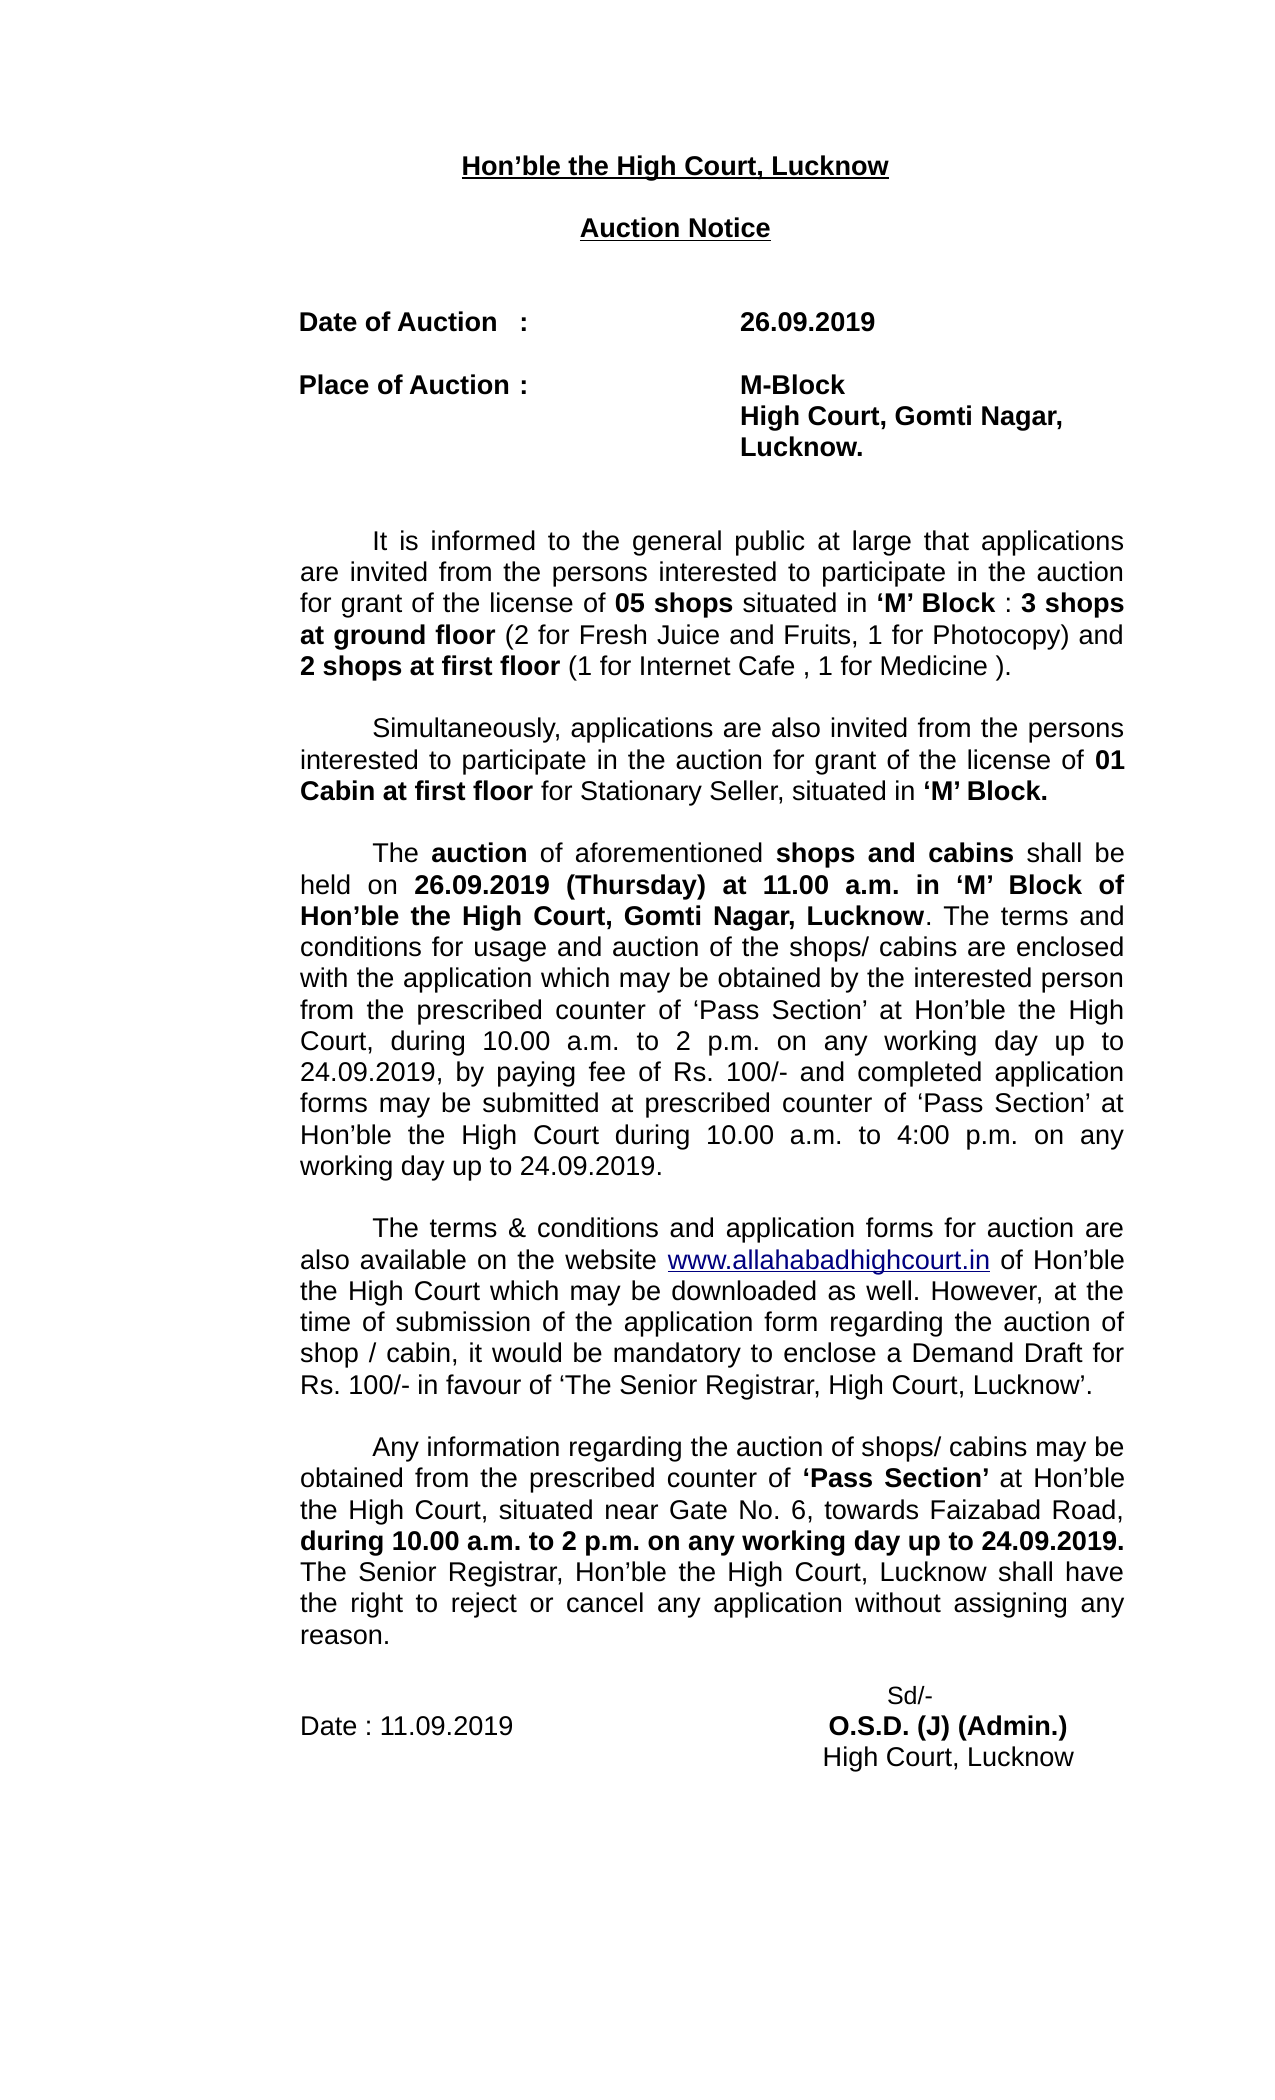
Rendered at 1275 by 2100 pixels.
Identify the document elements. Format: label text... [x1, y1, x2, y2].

text Date of Auction : 26.09.2019 [225, 306, 1125, 337]
text Simultaneously, applications are also invited from the persons interested to participate in the auction for grant of the license of 01 Cabin at first floor for Stationary Seller, situated in ‘M’ Block. [300, 712, 1125, 806]
text Auction Notice [225, 212, 1125, 244]
text Date : 11.09.2019 O.S.D. (J) (Admin.) [300, 1710, 1125, 1741]
text High Court, Gomti Nagar, [225, 400, 1125, 431]
text The auction of aforementioned shops and cabins shall be held on 26.09.2019 (Thursday) at 11.00 a.m. in ‘M’ Block of Hon’ble the High Court, Gomti Nagar, Lucknow. The terms and conditions for usage and auction of the shops/ cabins are enclosed with the application which may be obtained by the interested person from the prescribed counter of ‘Pass Section’ at Hon’ble the High Court, during 10.00 a.m. to 2 p.m. on any working day up to 24.09.2019, by paying fee of Rs. 100/- and completed application forms may be submitted at prescribed counter of ‘Pass Section’ at Hon’ble the High Court during 10.00 a.m. to 4:00 p.m. on any working day up to 24.09.2019. [300, 837, 1125, 1181]
text Hon’ble the High Court, Lucknow [225, 150, 1125, 181]
text The terms & conditions and application forms for auction are also available on the website www.allahabadhighcourt.in of Hon’ble the High Court which may be downloaded as well. However, at the time of submission of the application form regarding the auction of shop / cabin, it would be mandatory to enclose a Demand Draft for Rs. 100/- in favour of ‘The Senior Registrar, High Court, Lucknow’. [300, 1212, 1125, 1400]
text Lucknow. [225, 431, 1125, 462]
text Sd/- [300, 1681, 1059, 1710]
text High Court, Lucknow [300, 1741, 1125, 1772]
text It is informed to the general public at large that applications are invited from the persons interested to participate in the auction for grant of the license of 05 shops situated in ‘M’ Block : 3 shops at ground floor (2 for Fresh Juice and Fruits, 1 for Photocopy) and 2 shops at first floor (1 for Internet Cafe , 1 for Medicine ). [300, 525, 1125, 681]
text Any information regarding the auction of shops/ cabins may be obtained from the prescribed counter of ‘Pass Section’ at Hon’ble the High Court, situated near Gate No. 6, towards Faizabad Road, during 10.00 a.m. to 2 p.m. on any working day up to 24.09.2019. The Senior Registrar, Hon’ble the High Court, Lucknow shall have the right to reject or cancel any application without assigning any reason. [300, 1431, 1125, 1650]
text Place of Auction : M-Block [225, 369, 1125, 400]
